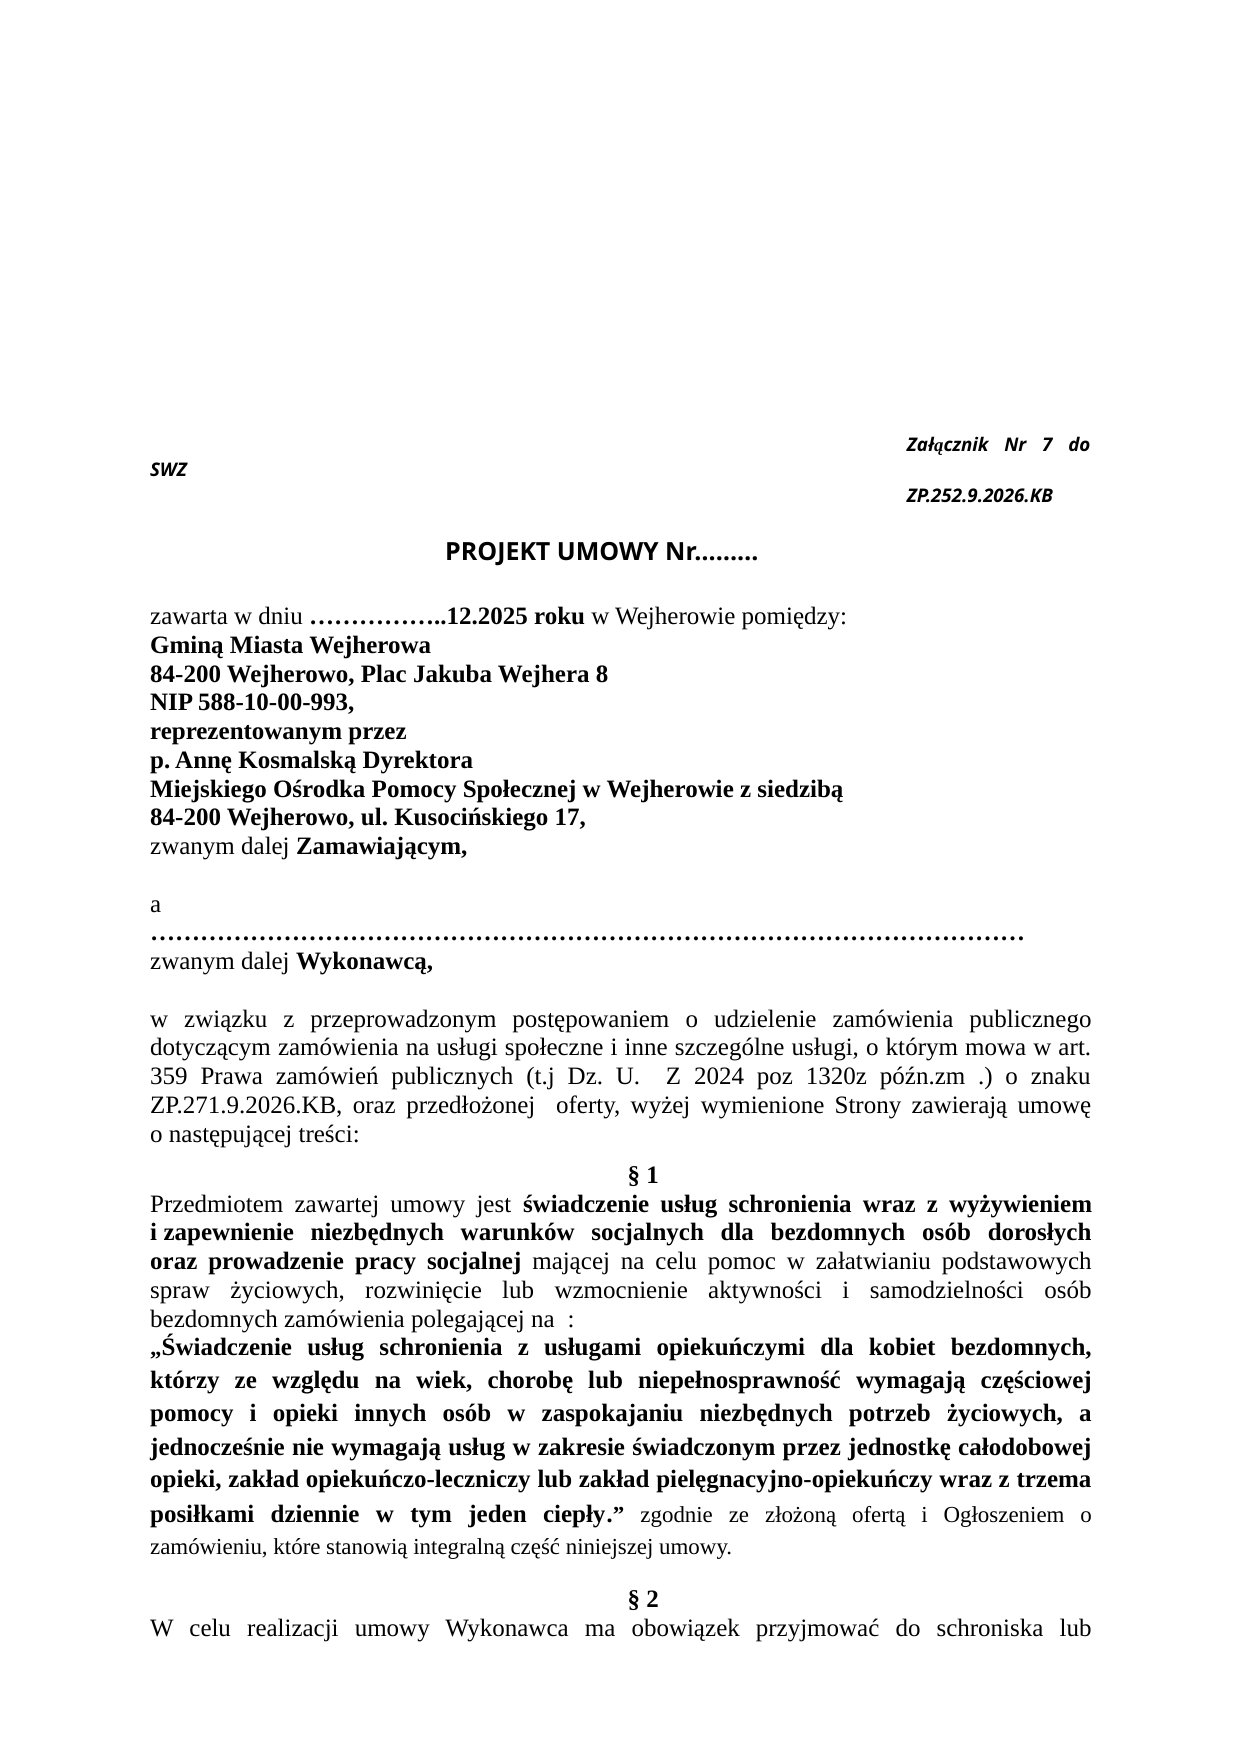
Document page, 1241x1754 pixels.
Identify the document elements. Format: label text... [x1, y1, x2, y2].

text ZP.252.9.2026.KB [150, 482, 1092, 508]
text reprezentowanym przez [150, 716, 1092, 745]
text p. Annę Kosmalską Dyrektora [150, 745, 1092, 774]
text § 2 [150, 1584, 1092, 1613]
text zawarta w dniu ……………..12.2025 roku w Wejherowie pomiędzy: [150, 601, 1092, 630]
text 84-200 Wejherowo, ul. Kusocińskiego 17, [150, 802, 1092, 831]
text 84-200 Wejherowo, Plac Jakuba Wejhera 8 [150, 659, 1092, 687]
text …………………………………………………………………………………………… [150, 917, 1092, 946]
text W celu realizacji umowy Wykonawca ma obowiązek przyjmować do schroniska lub [150, 1613, 1092, 1642]
text zwanym dalej Wykonawcą, [150, 946, 1092, 975]
text Gminą Miasta Wejherowa [150, 630, 1092, 659]
text PROJEKT UMOWY Nr……… [371, 533, 1092, 567]
text w związku z przeprowadzonym postępowaniem o udzielenie zamówienia publicznego dotyczącym zamówienia na usługi społeczne i inne szczególne usługi, o którym mowa w art. 359 Prawa zamówień publicznych (t.j Dz. U. Z 2024 poz 1320z późn.zm .) o znaku ZP.271.9.2026.KB, oraz przedłożonej oferty, wyżej wymienione Strony zawierają umowę o następującej treści: [150, 1004, 1092, 1147]
text § 1 [150, 1160, 1092, 1189]
text Przedmiotem zawartej umowy jest świadczenie usług schronienia wraz z wyżywieniem i zapewnienie niezbędnych warunków socjalnych dla bezdomnych osób dorosłych oraz prowadzenie pracy socjalnej mającej na celu pomoc w załatwianiu podstawowych spraw życiowych, rozwinięcie lub wzmocnienie aktywności i samodzielności osób bezdomnych zamówienia polegającej na : [150, 1189, 1092, 1332]
text NIP 588-10-00-993, [150, 687, 1092, 716]
text „Świadczenie usług schronienia z usługami opiekuńczymi dla kobiet bezdomnych, którzy ze względu na wiek, chorobę lub niepełnosprawność wymagają częściowej pomocy i opieki innych osób w zaspokajaniu niezbędnych potrzeb życiowych, a jednocześnie nie wymagają usług w zakresie świadczonym przez jednostkę całodobowej opieki, zakład opiekuńczo-leczniczy lub zakład pielęgnacyjno-opiekuńczy wraz z trzema posiłkami dziennie w tym jeden ciepły.” zgodnie ze złożoną ofertą i Ogłoszeniem o zamówieniu, które stanowią integralną część niniejszej umowy. [150, 1332, 1092, 1559]
text Miejskiego Ośrodka Pomocy Społecznej w Wejherowie z siedzibą [150, 774, 1092, 802]
text a [150, 889, 1092, 917]
text zwanym dalej Zamawiającym, [150, 831, 1092, 860]
text Załącznik Nr 7 do SWZ [150, 431, 1092, 482]
